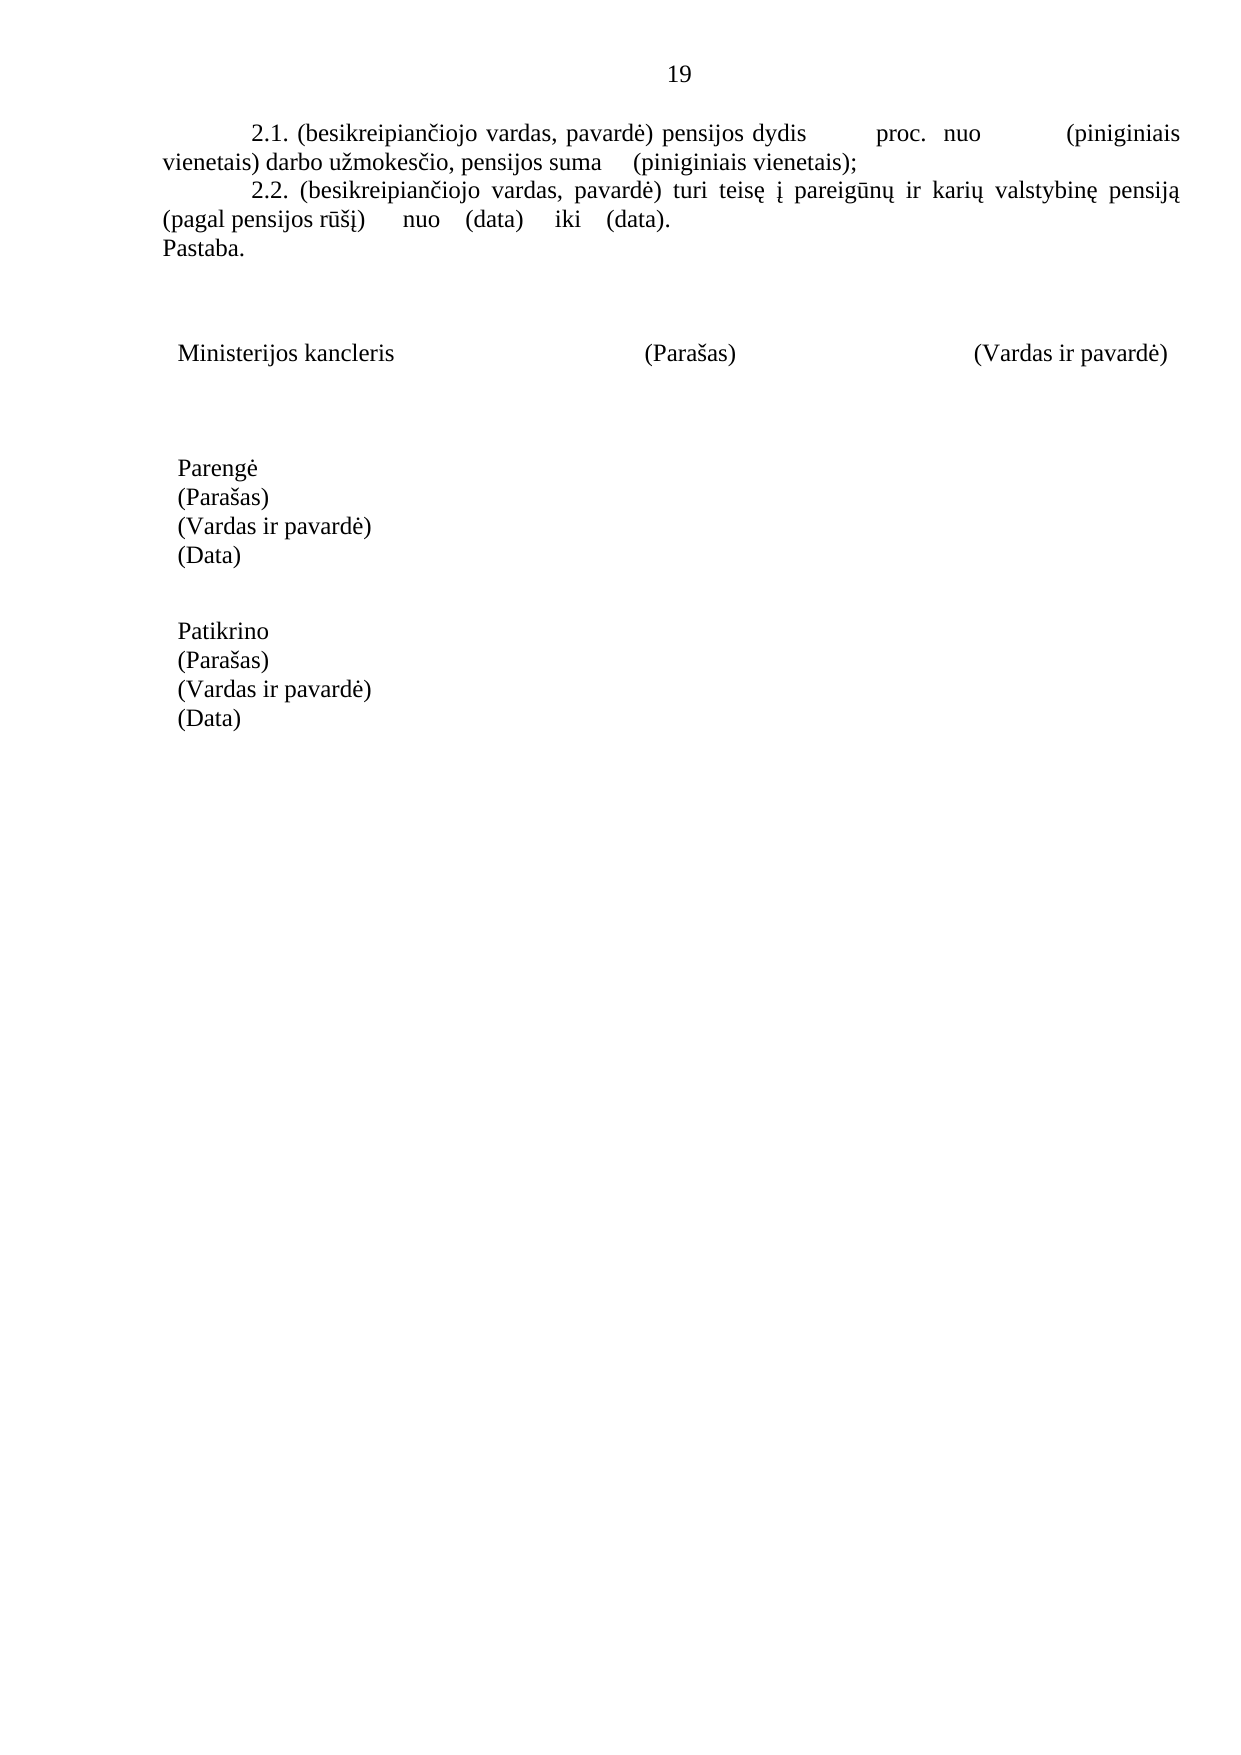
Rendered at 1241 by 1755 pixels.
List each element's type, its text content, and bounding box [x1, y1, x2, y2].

text (Parašas) [177, 482, 1181, 511]
text Ministerijos kancleris (Parašas) (Vardas ir pavardė) [177, 338, 1181, 367]
text (Data) [177, 540, 1181, 568]
text (Vardas ir pavardė) [177, 674, 1181, 703]
text 2.2. (besikreipiančiojo vardas, pavardė) turi teisę į pareigūnų ir karių valstybinę pensiją (pagal pensijos rūšį) nuo (data) iki (data). [162, 176, 1181, 233]
text (Vardas ir pavardė) [177, 511, 1181, 540]
text Parengė [177, 453, 1181, 482]
text 2.1. (besikreipiančiojo vardas, pavardė) pensijos dydis proc. nuo (piniginiais vienetais) darbo užmokesčio, pensijos suma (piniginiais vienetais); [162, 118, 1181, 176]
text Patikrino [177, 616, 1181, 645]
text (Data) [177, 703, 1181, 731]
text (Parašas) [177, 645, 1181, 674]
text Pastaba. [162, 233, 1181, 262]
